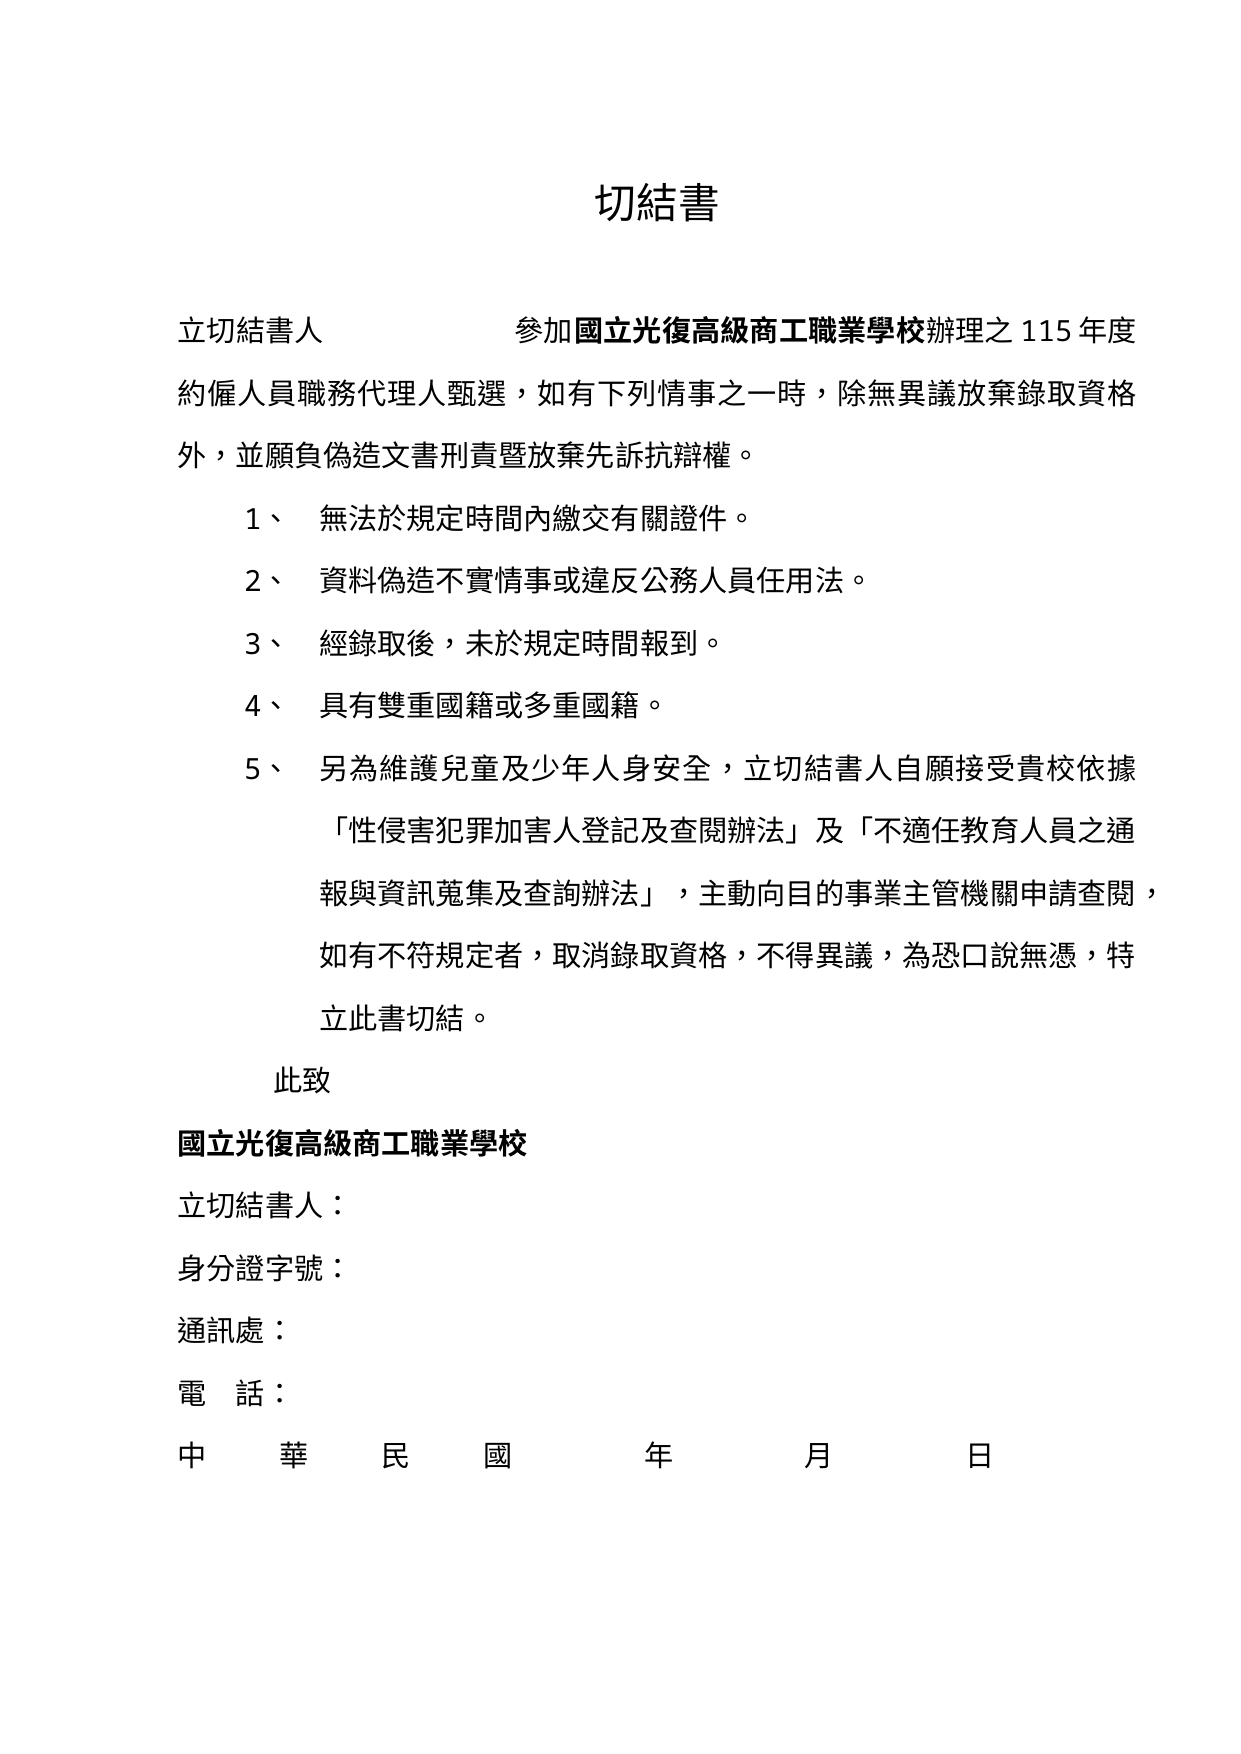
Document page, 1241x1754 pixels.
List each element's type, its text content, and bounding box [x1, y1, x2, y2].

text 身分證字號： [177, 1225, 1137, 1287]
text 此致 [244, 1037, 1137, 1100]
text 電 話： [177, 1350, 1137, 1412]
text 中 華 民 國 年 月 日 [177, 1412, 1137, 1475]
list 無法於規定時間內繳交有關證件。 [244, 475, 1137, 537]
text 立切結書人： [177, 1162, 1137, 1225]
list 具有雙重國籍或多重國籍。 [244, 662, 1137, 725]
text 切結書 [177, 158, 1137, 221]
list 經錄取後，未於規定時間報到。 [244, 600, 1137, 662]
list 資料偽造不實情事或違反公務人員任用法。 [244, 537, 1137, 600]
text 國立光復高級商工職業學校 [177, 1100, 1137, 1162]
list 另為維護兒童及少年人身安全，立切結書人自願接受貴校依據「性侵害犯罪加害人登記及查閱辦法」及「不適任教育人員之通報與資訊蒐集及查詢辦法」，主動向目的事業主管機關申請查閱，如有不符規定者，取消錄取資格，不得異議，為恐口說無憑，特立此書切結。 [244, 725, 1137, 1037]
text 立切結書人 參加國立光復高級商工職業學校辦理之115年度約僱人員職務代理人甄選，如有下列情事之一時，除無異議放棄錄取資格外，並願負偽造文書刑責暨放棄先訴抗辯權。 [177, 287, 1137, 475]
text 通訊處： [177, 1287, 1137, 1350]
